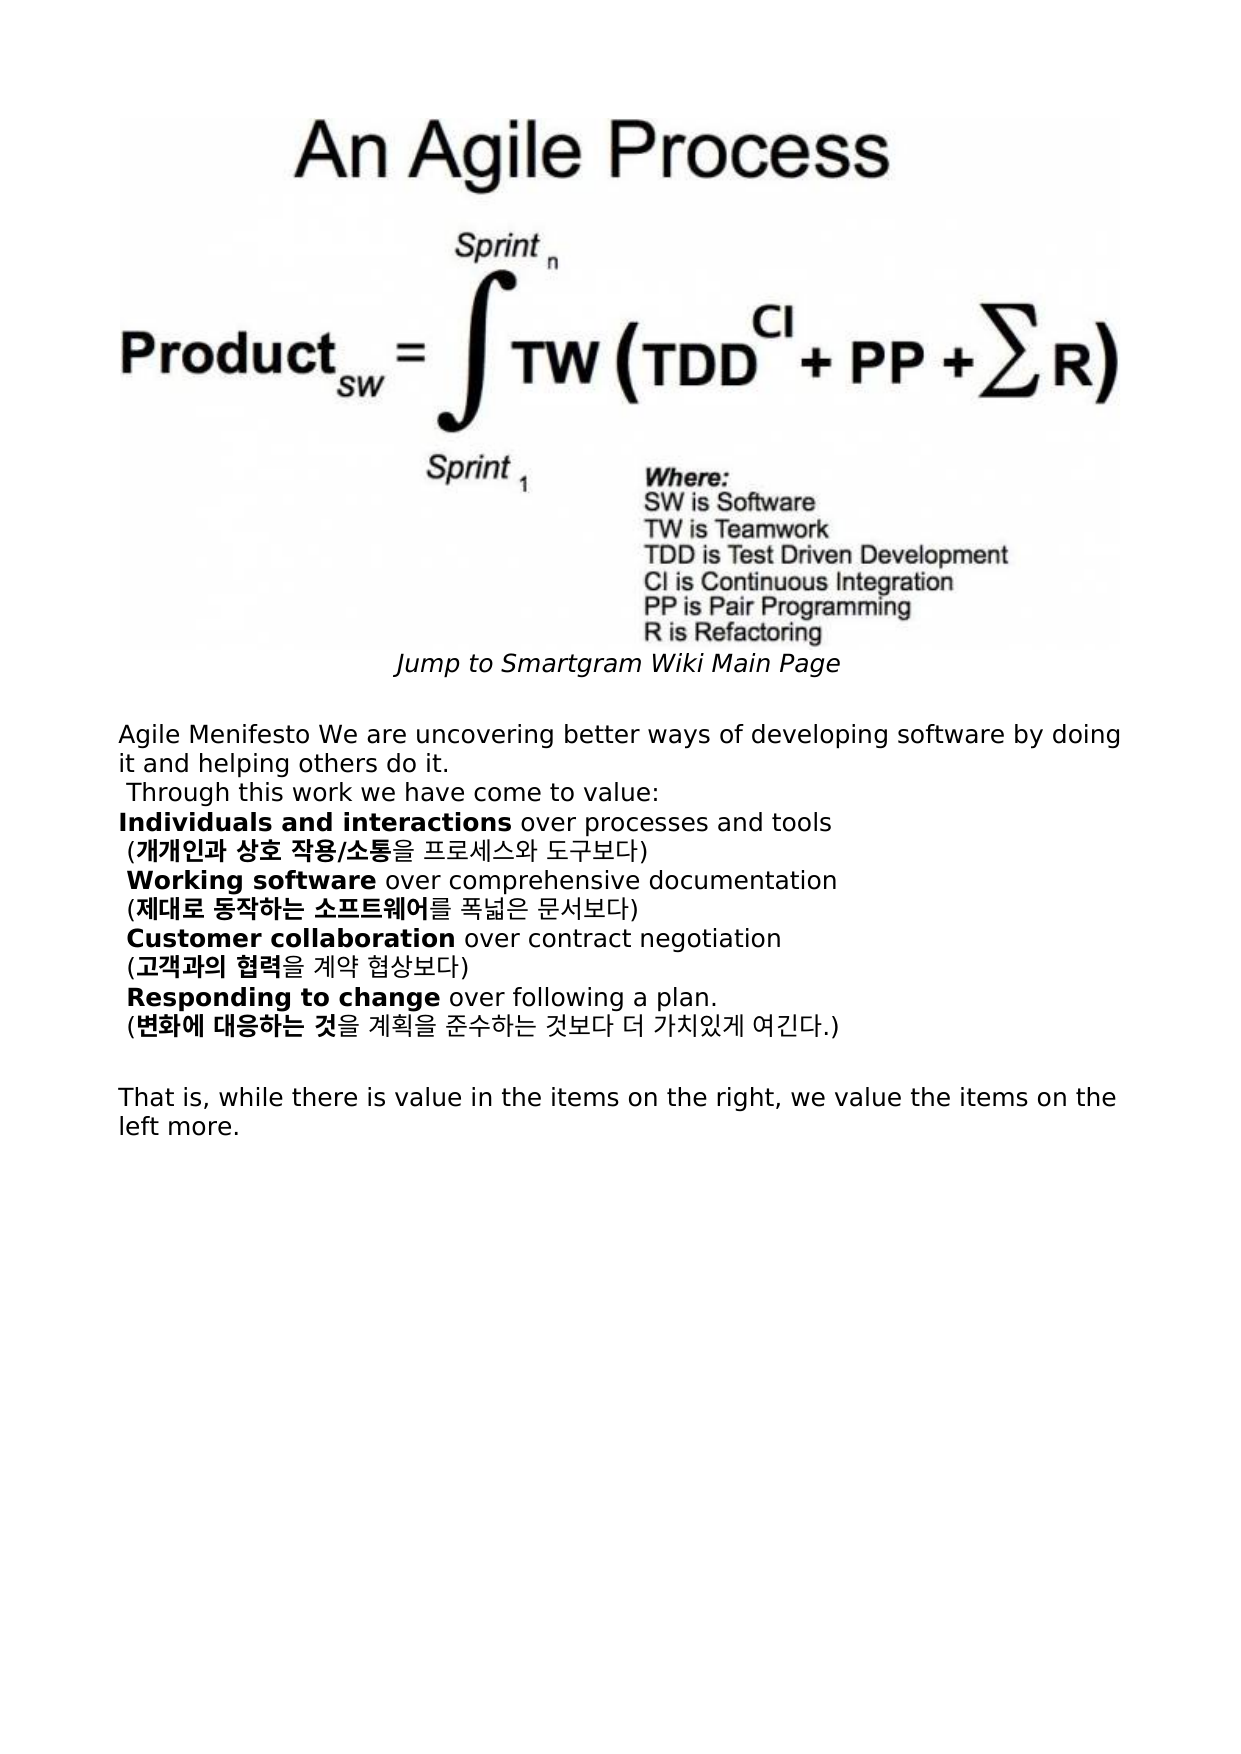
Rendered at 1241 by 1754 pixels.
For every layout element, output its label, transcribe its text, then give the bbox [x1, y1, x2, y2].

picture [120, 118, 1121, 650]
text Jump to Smartgram Wiki Main Page [120, 650, 1120, 678]
text Agile Menifesto We are uncovering better ways of developing software by doing it and helping others do it. Through this work we have come to value: Individuals and interactions over processes and tools (개개인과 상호 작용/소통을 프로세스와 도구보다) Working software over comprehensive documentation (제대로 동작하는 소프트웨어를 폭넓은 문서보다) Customer collaboration over contract negotiation (고객과의 협력을 계약 협상보다) Responding to change over following a plan. (변화에 대응하는 것을 계획을 준수하는 것보다 더 가치있게 여긴다.) [118, 720, 1122, 1070]
text That is, while there is value in the items on the right, we value the items on the left more. [118, 1083, 1122, 1141]
